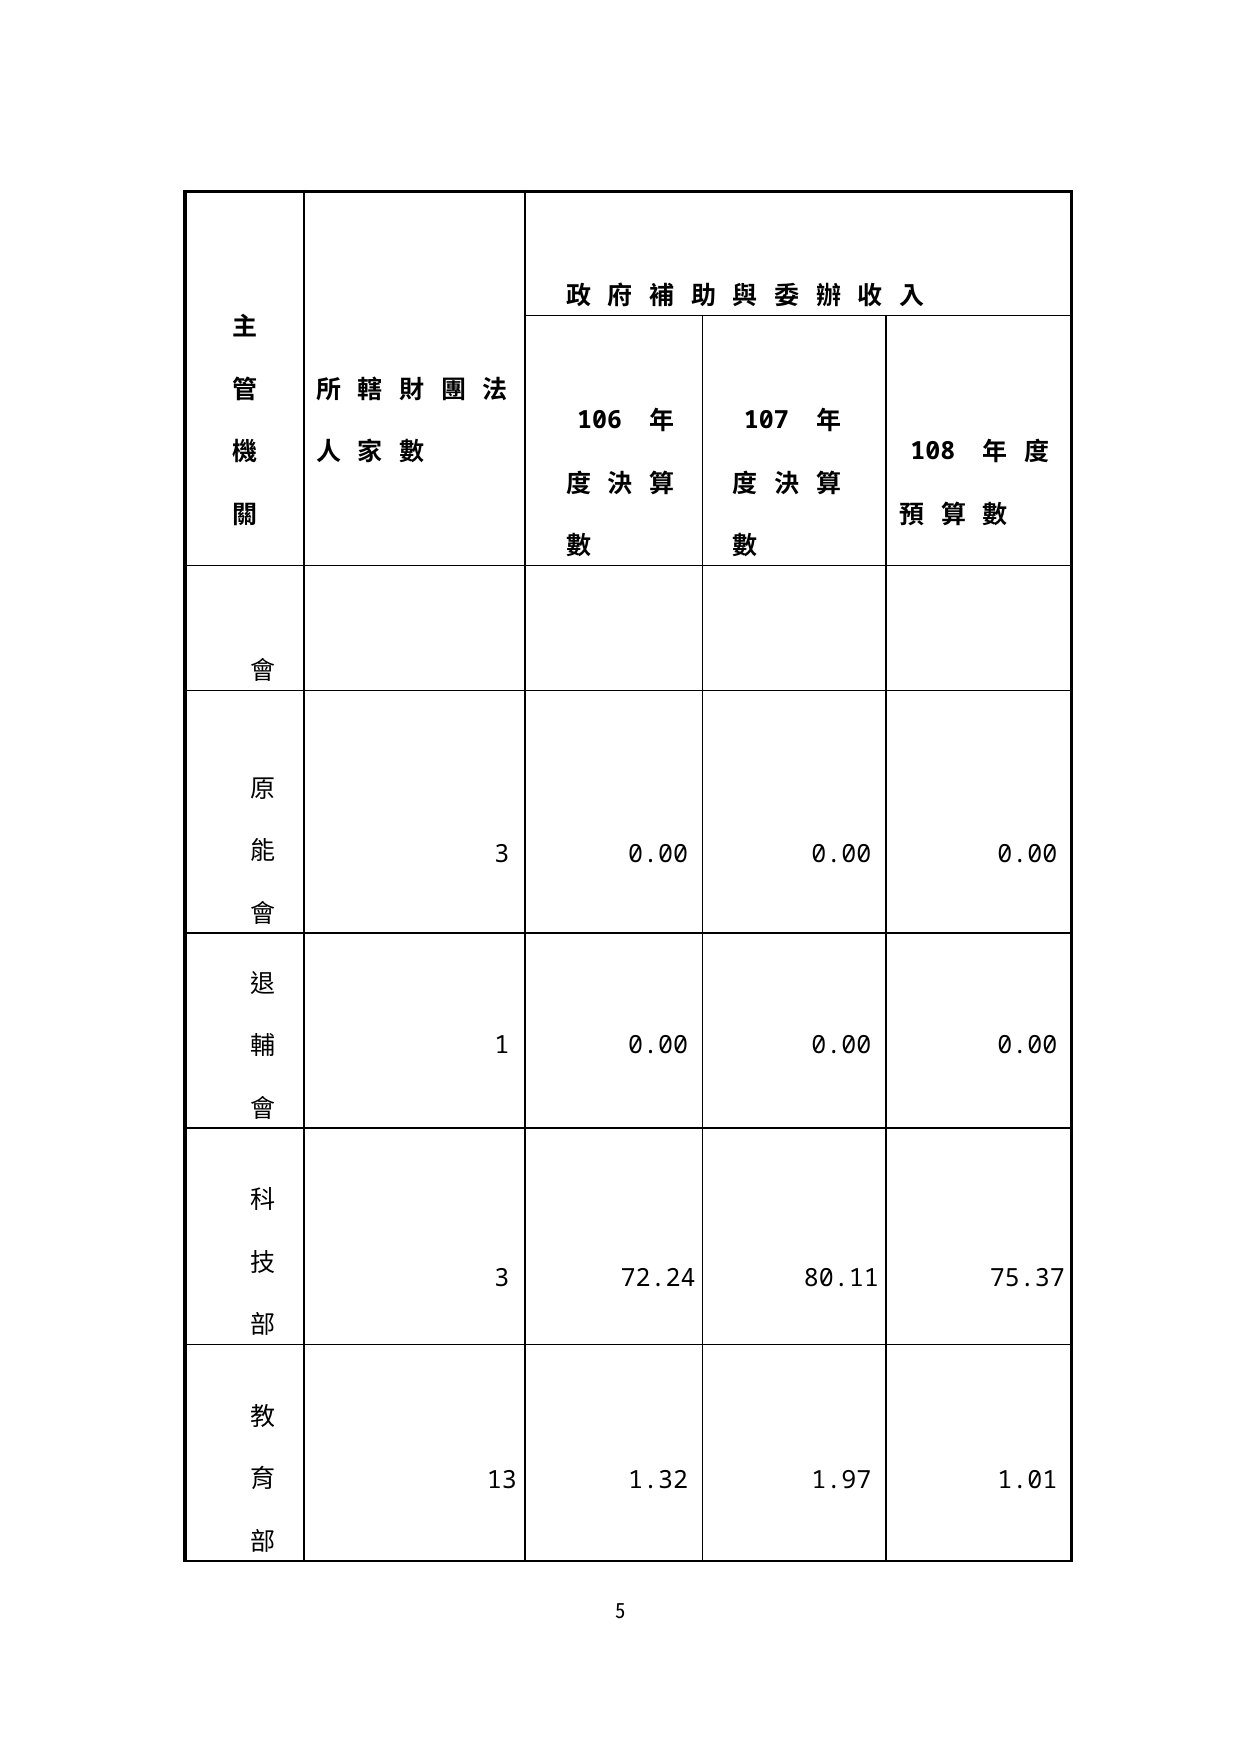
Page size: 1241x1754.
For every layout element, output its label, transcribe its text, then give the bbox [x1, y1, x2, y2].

table_cell 3 [305, 1129, 524, 1343]
table_cell 106年度決算數 [526, 316, 702, 564]
table_cell 0.00 [703, 691, 885, 932]
table_header 政府補助與委辦收入 [526, 193, 1070, 314]
table_header 主管機關 [187, 193, 303, 564]
table_cell 1 [305, 934, 524, 1127]
table_cell 0.00 [703, 934, 885, 1127]
table_cell 1.32 [526, 1345, 702, 1560]
table_cell [526, 566, 702, 689]
table_cell 107年度決算數 [703, 316, 885, 564]
table_cell 0.00 [526, 934, 702, 1127]
table_cell 0.00 [526, 691, 702, 932]
table_cell 會 [187, 566, 303, 689]
table_cell 原能會 [187, 691, 303, 932]
table_cell [703, 566, 885, 689]
table_cell 科技部 [187, 1129, 303, 1343]
table_cell 0.00 [887, 691, 1070, 932]
table_cell [887, 566, 1070, 689]
table_cell [305, 566, 524, 689]
table_cell 3 [305, 691, 524, 932]
table_header 所轄財團法人家數 [305, 193, 524, 564]
table_cell 75.37 [887, 1129, 1070, 1343]
table_cell 13 [305, 1345, 524, 1560]
table_cell 72.24 [526, 1129, 702, 1343]
table_cell 108年度預算數 [887, 316, 1070, 564]
table_cell 1.01 [887, 1345, 1070, 1560]
table_cell 退輔會 [187, 934, 303, 1127]
table_cell 80.11 [703, 1129, 885, 1343]
table_cell 教育部 [187, 1345, 303, 1560]
table_cell 1.97 [703, 1345, 885, 1560]
table_cell 0.00 [887, 934, 1070, 1127]
